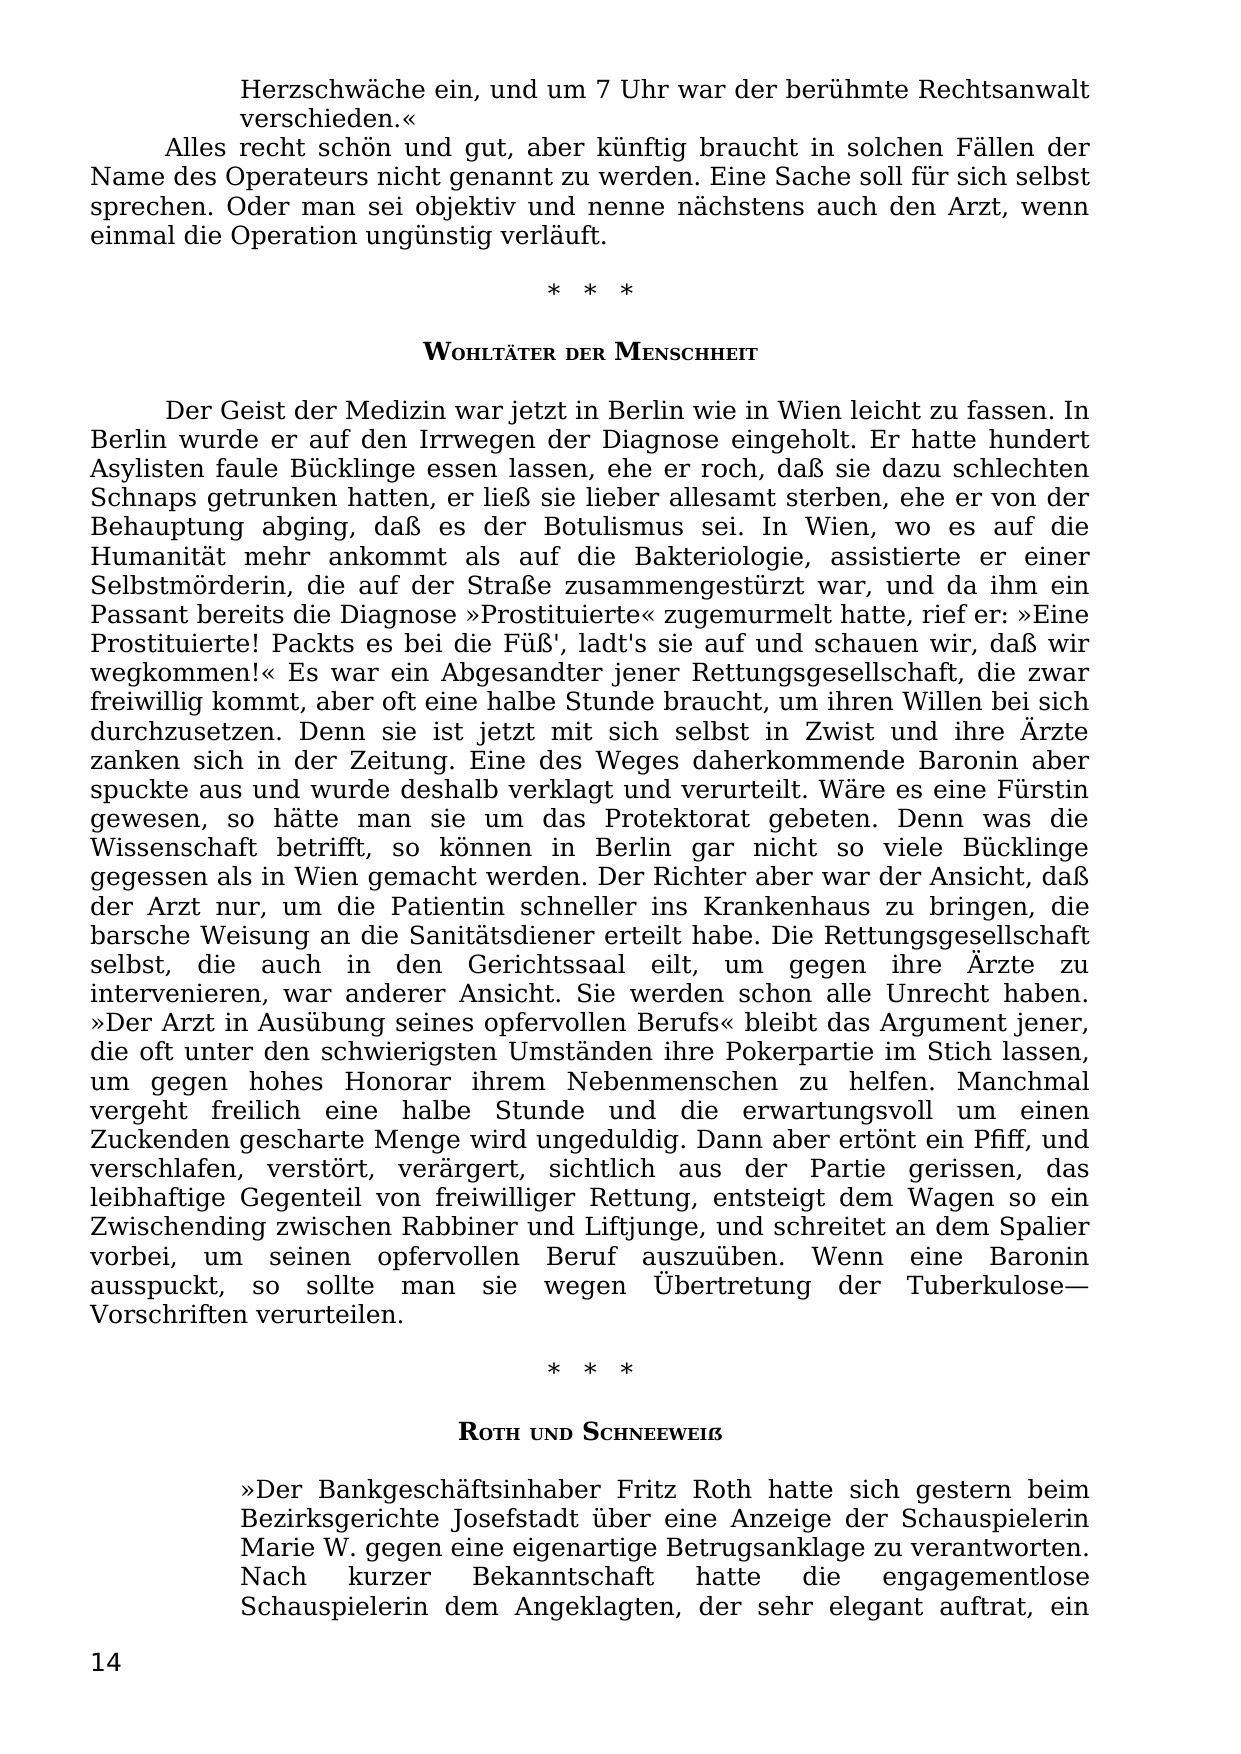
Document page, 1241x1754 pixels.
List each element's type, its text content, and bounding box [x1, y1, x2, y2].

text Herzschwäche ein, und um 7 Uhr war der berühmte Rechtsanwalt verschieden.« [240, 75, 1091, 133]
text Der Geist der Medizin war jetzt in Berlin wie in Wien leicht zu fassen. In Berlin wurde er auf den Irrwegen der Diagnose eingeholt. Er hatte hundert Asylisten faule Bücklinge essen lassen, ehe er roch, daß sie dazu schlechten Schnaps getrunken hatten, er ließ sie lieber allesamt sterben, ehe er von der Behauptung abging, daß es der Botulismus sei. In Wien, wo es auf die Humanität mehr ankommt als auf die Bakteriologie, assistierte er einer Selbstmörderin, die auf der Straße zusammengestürzt war, und da ihm ein Passant bereits die Diagnose »Prostituierte« zugemurmelt hatte, rief er: »Eine Prostituierte! Packts es bei die Füß', ladt's sie auf und schauen wir, daß wir wegkommen!« Es war ein Abgesandter jener Rettungsgesellschaft, die zwar freiwillig kommt, aber oft eine halbe Stunde braucht, um ihren Willen bei sich durchzusetzen. Denn sie ist jetzt mit sich selbst in Zwist und ihre Ärzte zanken sich in der Zeitung. Eine des Weges daherkommende Baronin aber spuckte aus und wurde deshalb verklagt und verurteilt. Wäre es eine Fürstin gewesen, so hätte man sie um das Protektorat gebeten. Denn was die Wissenschaft betrifft, so können in Berlin gar nicht so viele Bücklinge gegessen als in Wien gemacht werden. Der Richter aber war der Ansicht, daß der Arzt nur, um die Patientin schneller ins Krankenhaus zu bringen, die barsche Weisung an die Sanitätsdiener erteilt habe. Die Rettungsgesellschaft selbst, die auch in den Gerichtssaal eilt, um gegen ihre Ärzte zu intervenieren, war anderer Ansicht. Sie werden schon alle Unrecht haben. »Der Arzt in Ausübung seines opfervollen Berufs« bleibt das Argument jener, die oft unter den schwierigsten Umständen ihre Pokerpartie im Stich lassen, um gegen hohes Honorar ihrem Nebenmenschen zu helfen. Manchmal vergeht freilich eine halbe Stunde und die erwartungsvoll um einen Zuckenden gescharte Menge wird ungeduldig. Dann aber ertönt ein Pfiff, und verschlafen, verstört, verärgert, sichtlich aus der Partie gerissen, das leibhaftige Gegenteil von freiwilliger Rettung, entsteigt dem Wagen so ein Zwischending zwischen Rabbiner und Liftjunge, und schreitet an dem Spalier vorbei, um seinen opfervollen Beruf auszuüben. Wenn eine Baronin ausspuckt, so sollte man sie wegen Übertretung der Tuberkulose—Vorschriften verurteilen. [90, 396, 1091, 1329]
text »Der Bankgeschäftsinhaber Fritz Roth hatte sich gestern beim Bezirksgerichte Josefstadt über eine Anzeige der Schauspielerin Marie W. gegen eine eigenartige Betrugsanklage zu verantworten. Nach kurzer Bekanntschaft hatte die engagementlose Schauspielerin dem Angeklagten, der sehr elegant auftrat, ein [240, 1475, 1091, 1621]
text * * * [90, 279, 1091, 308]
text Roth und Schneeweiß [90, 1387, 1091, 1446]
text Alles recht schön und gut, aber künftig braucht in solchen Fällen der Name des Operateurs nicht genannt zu werden. Eine Sache soll für sich selbst sprechen. Oder man sei objektiv und nenne nächstens auch den Arzt, wenn einmal die Operation ungünstig verläuft. [90, 133, 1091, 250]
text Wohltäter der Menschheit [90, 308, 1091, 367]
text * * * [90, 1358, 1091, 1387]
